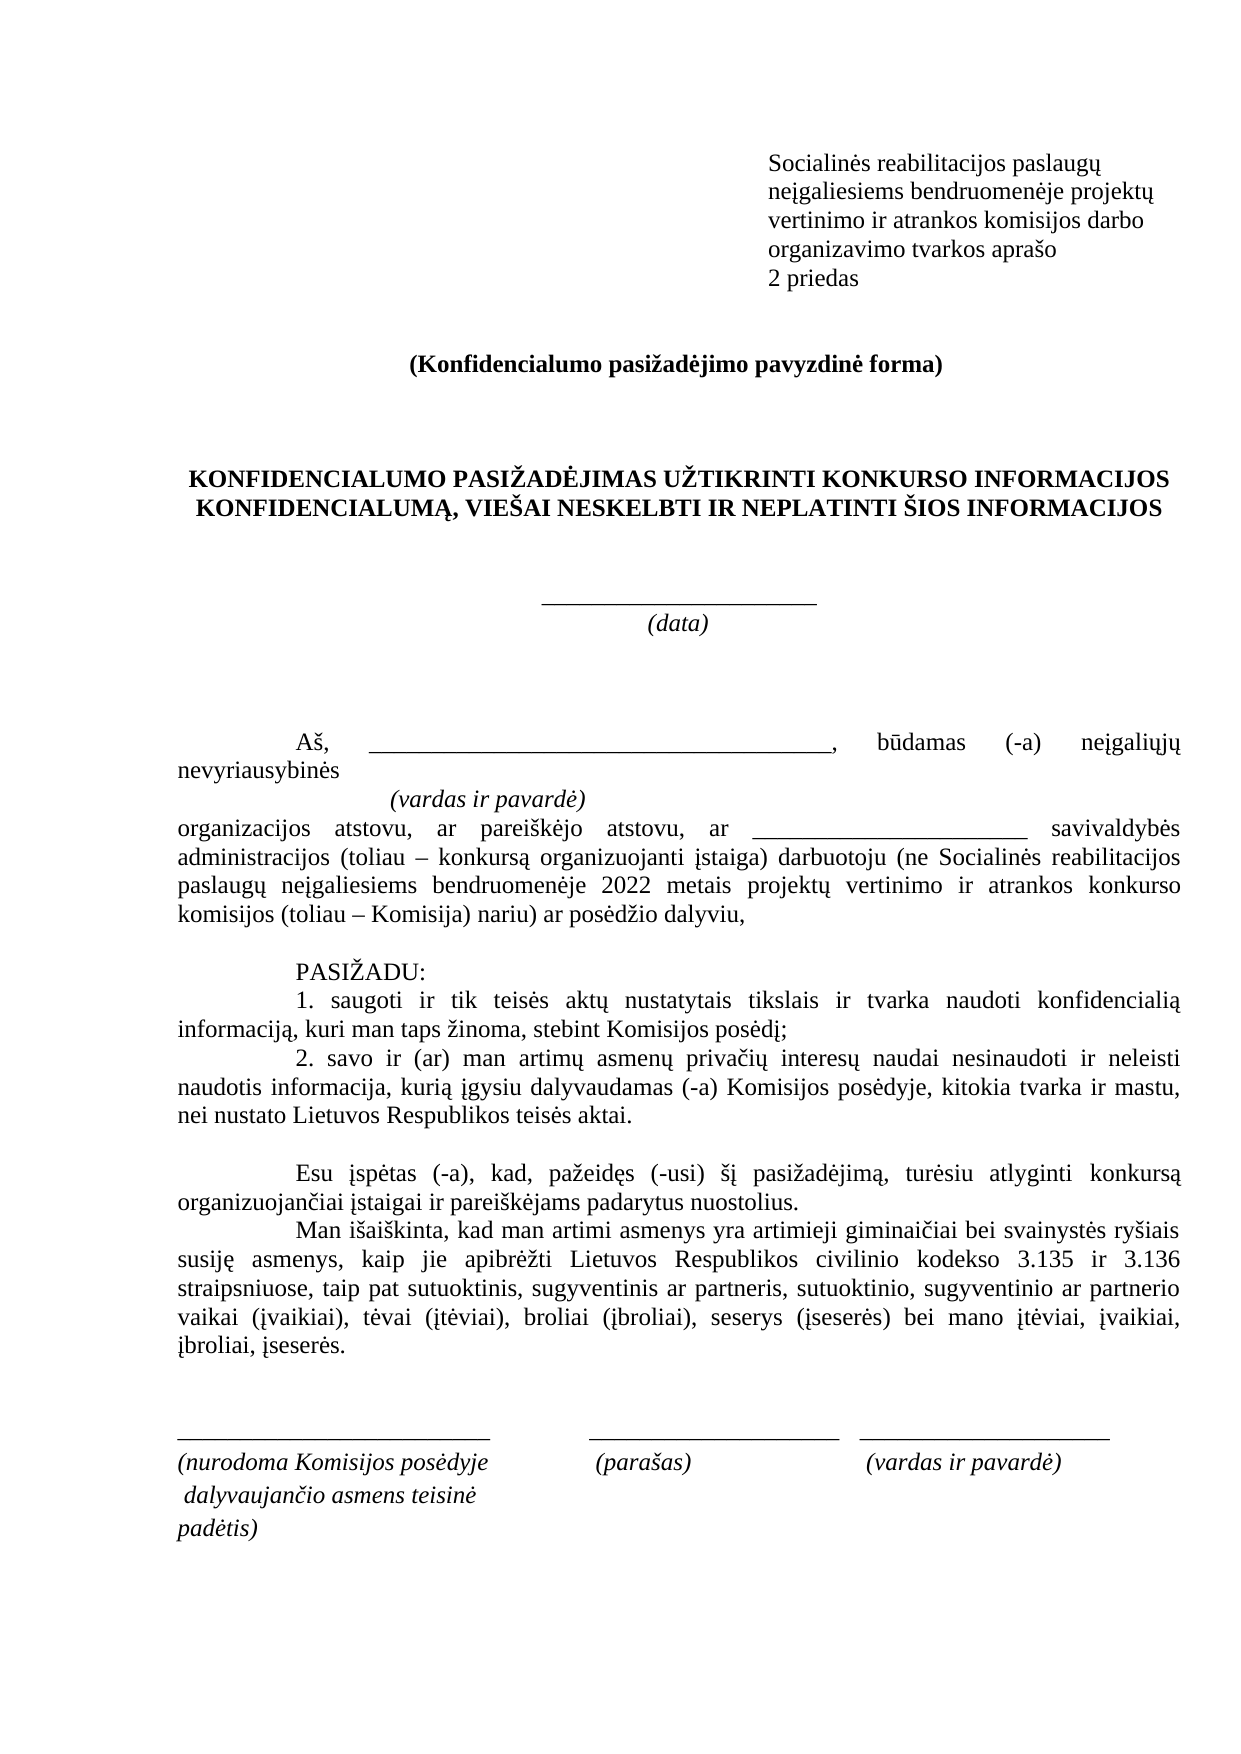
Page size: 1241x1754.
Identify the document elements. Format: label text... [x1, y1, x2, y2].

text (data) [177, 608, 1181, 636]
text dalyvaujančio asmens teisinė [177, 1480, 1181, 1509]
text 2. savo ir (ar) man artimų asmenų privačių interesų naudai nesinaudoti ir neleisti naudotis informacija, kurią įgysiu dalyvaudamas (-a) Komisijos posėdyje, kitokia tvarka ir mastu, nei nustato Lietuvos Respublikos teisės aktai. [177, 1043, 1181, 1129]
text KONFIDENCIALUMO PASIŽADĖJIMAS UŽTIKRINTI KONKURSO INFORMACIJOS KONFIDENCIALUMĄ, VIEŠAI NESKELBTI IR NEPLATINTI ŠIOS INFORMACIJOS [177, 464, 1181, 521]
text Esu įspėtas (-a), kad, pažeidęs (-usi) šį pasižadėjimą, turėsiu atlyginti konkursą organizuojančiai įstaigai ir pareiškėjams padarytus nuostolius. [177, 1158, 1181, 1216]
text (nurodoma Komisijos posėdyje (parašas) (vardas ir pavardė) [177, 1447, 1181, 1476]
text PASIŽADU: [177, 957, 1181, 986]
text Man išaiškinta, kad man artimi asmenys yra artimieji giminaičiai bei svainystės ryšiais susiję asmenys, kaip jie apibrėžti Lietuvos Respublikos civilinio kodekso 3.135 ir 3.136 straipsniuose, taip pat sutuoktinis, sugyventinis ar partneris, sutuoktinio, sugyventinio ar partnerio vaikai (įvaikiai), tėvai (įtėviai), broliai (įbroliai), seserys (įseserės) bei mano įtėviai, įvaikiai, įbroliai, įseserės. [177, 1216, 1181, 1359]
text ______________________ [177, 579, 1181, 608]
text _________________________ ____________________ ____________________ [177, 1414, 1181, 1443]
text (Konfidencialumo pasižadėjimo pavyzdinė forma) [177, 349, 1181, 378]
text (vardas ir pavardė) [177, 784, 1181, 813]
text neįgaliesiems bendruomenėje projektų [177, 176, 1181, 205]
text vertinimo ir atrankos komisijos darbo [177, 205, 1181, 234]
text 2 priedas [177, 263, 1181, 291]
text 1. saugoti ir tik teisės aktų nustatytais tikslais ir tvarka naudoti konfidencialią informaciją, kuri man taps žinoma, stebint Komisijos posėdį; [177, 986, 1181, 1043]
text Socialinės reabilitacijos paslaugų [177, 148, 1181, 176]
text organizacijos atstovu, ar pareiškėjo atstovu, ar ______________________ savivaldybės administracijos (toliau – konkursą organizuojanti įstaiga) darbuotoju (ne Socialinės reabilitacijos paslaugų neįgaliesiems bendruomenėje 2022 metais projektų vertinimo ir atrankos konkurso komisijos (toliau – Komisija) nariu) ar posėdžio dalyviu, [177, 813, 1181, 928]
text Aš, _____________________________________, būdamas (-a) neįgaliųjų nevyriausybinės [177, 727, 1181, 784]
text organizavimo tvarkos aprašo [177, 234, 1181, 263]
text padėtis) [177, 1513, 1181, 1542]
